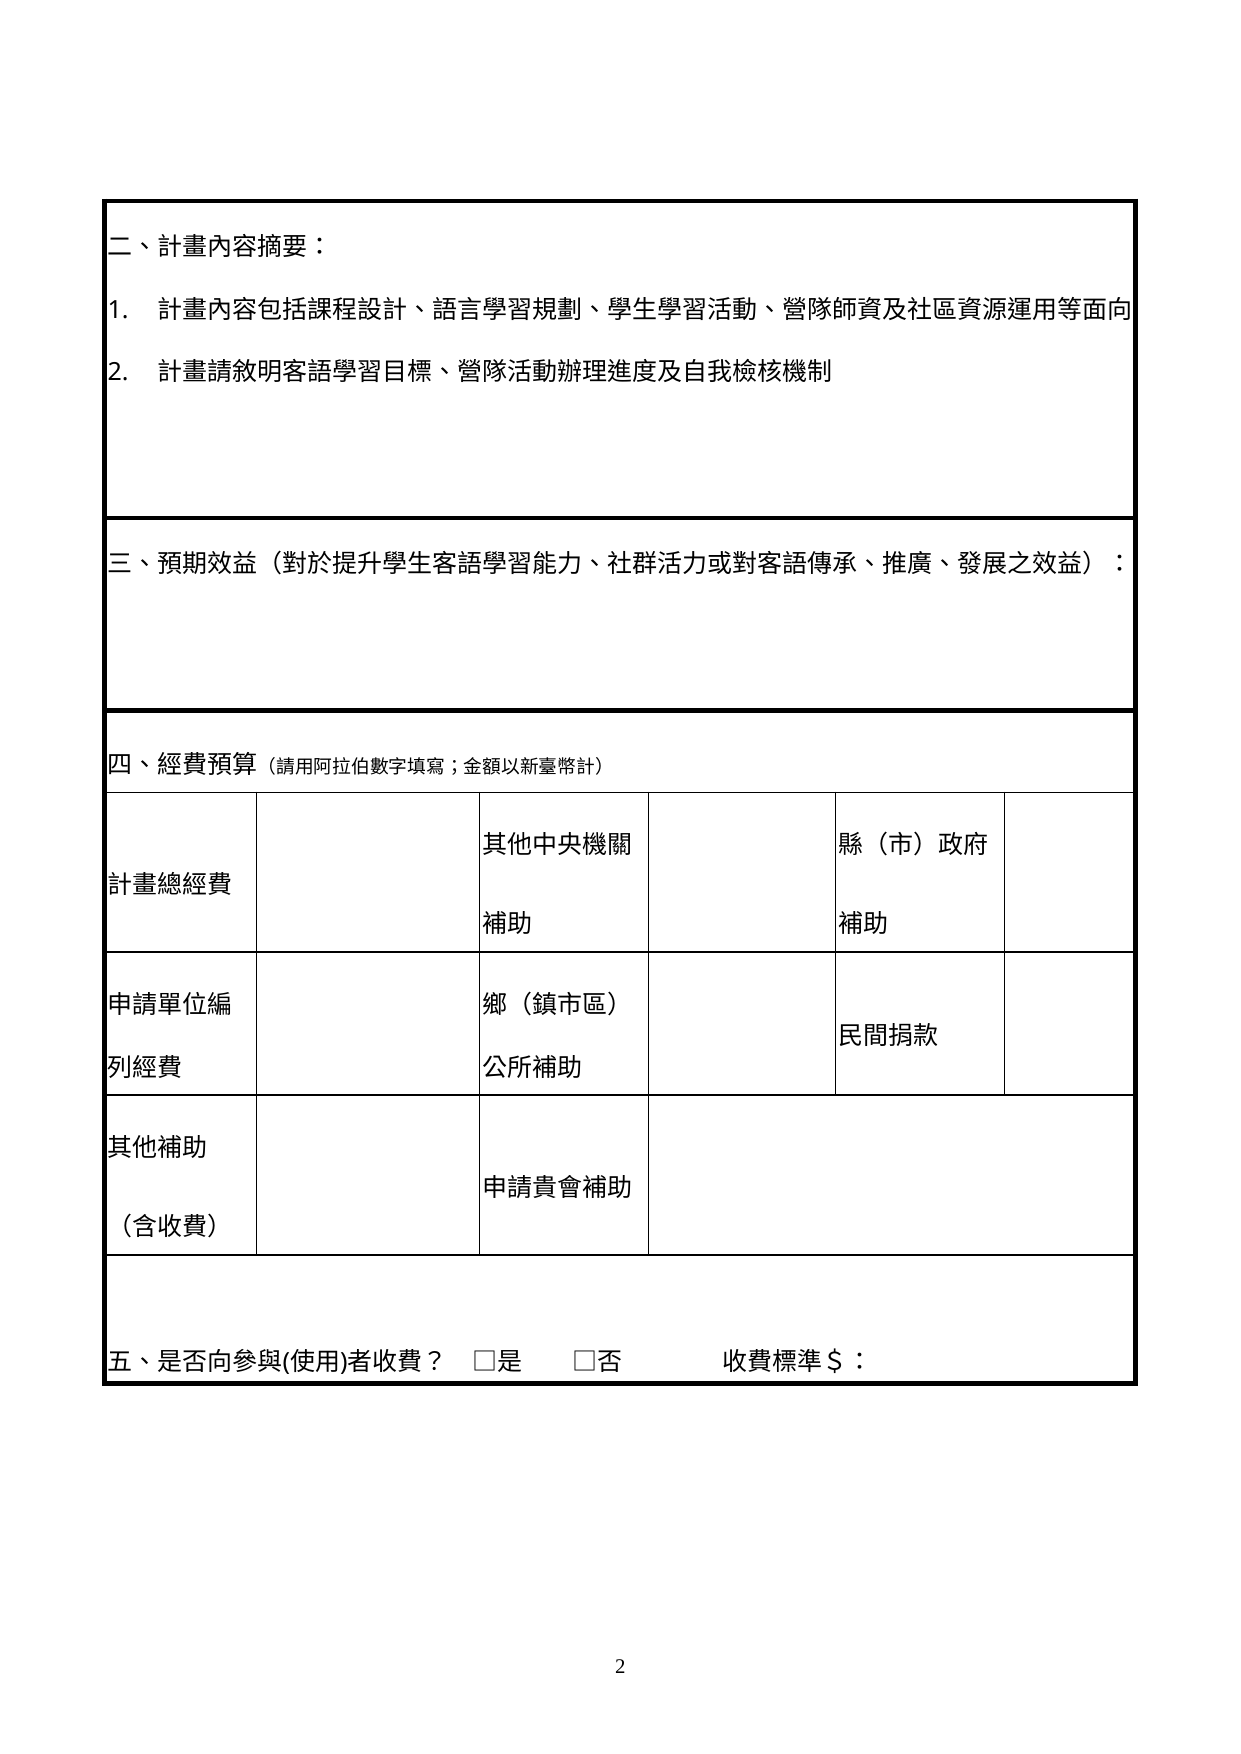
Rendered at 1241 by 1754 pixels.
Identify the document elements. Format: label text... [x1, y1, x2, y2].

table_cell 申請貴會補助 [480, 1096, 648, 1254]
table_cell [257, 793, 479, 951]
table_cell 計畫總經費 [107, 793, 256, 951]
table_cell [1005, 953, 1133, 1094]
table_cell 民間捐款 [836, 953, 1004, 1094]
table_cell 縣（市）政府 補助 [836, 793, 1004, 951]
table_cell [649, 793, 835, 951]
table_cell [257, 953, 479, 1094]
table_cell 其他補助 （含收費） [107, 1096, 256, 1254]
table_cell [1005, 793, 1133, 951]
table_cell 申請單位編列經費 [107, 953, 256, 1094]
table_cell [257, 1096, 479, 1254]
table_cell 二、計畫內容摘要： 計畫內容包括課程設計、語言學習規劃、學生學習活動、營隊師資及社區資源運用等面向 計畫請敘明客語學習目標、營隊活動辦理進度及自我檢核機制 [107, 203, 1133, 516]
table_cell [649, 953, 835, 1094]
table_cell 其他中央機關 補助 [480, 793, 648, 951]
table_cell 四、經費預算（請用阿拉伯數字填寫；金額以新臺幣計） [107, 713, 1133, 792]
table_cell [649, 1096, 1133, 1254]
table_cell 三、預期效益（對於提升學生客語學習能力、社群活力或對客語傳承、推廣、發展之效益）： [107, 520, 1133, 708]
table_cell 五、是否向參與(使用)者收費？ □是 □否 收費標準＄： [107, 1256, 1133, 1381]
table_cell 鄉（鎮市區）公所補助 [480, 953, 648, 1094]
